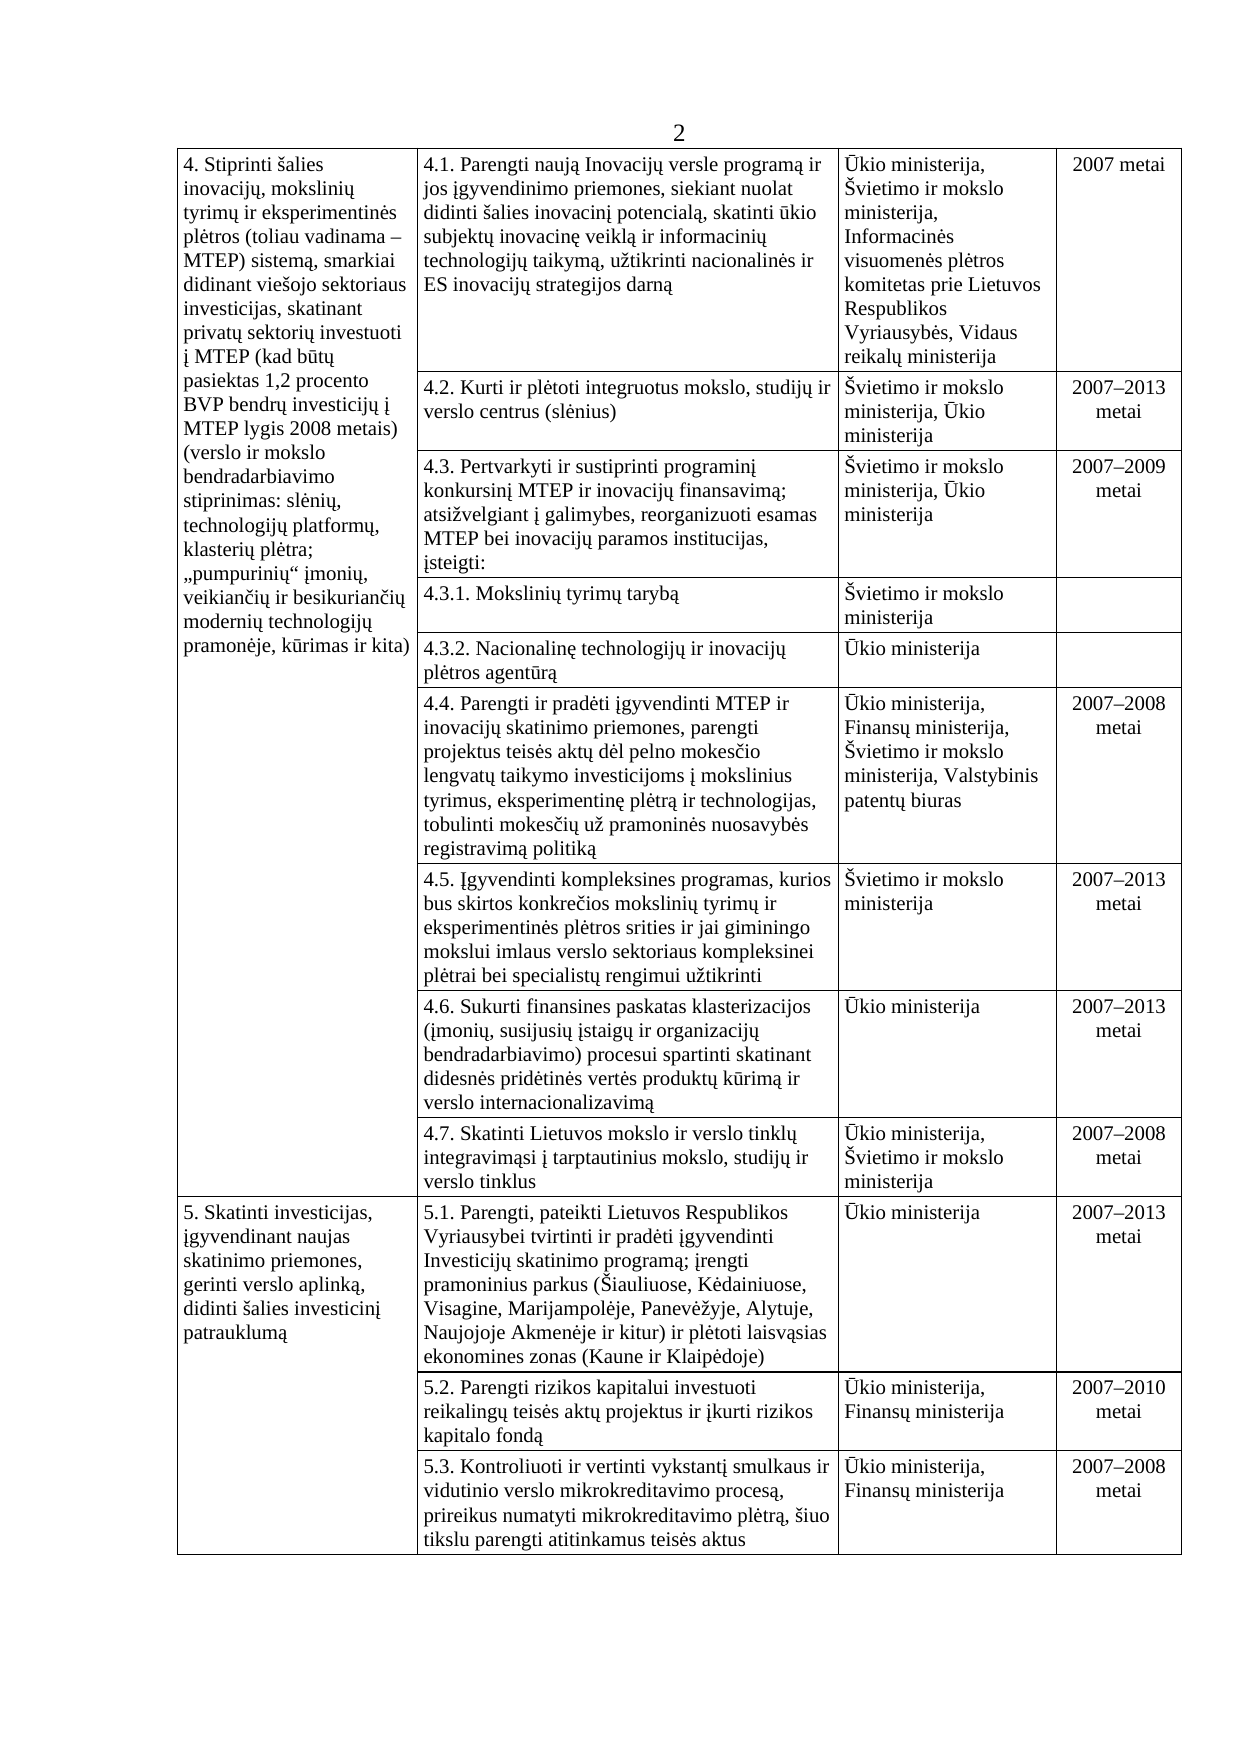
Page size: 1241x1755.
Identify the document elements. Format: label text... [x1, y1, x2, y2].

table_cell 4.6. Sukurti finansines paskatas klasterizacijos (įmonių, susijusių įstaigų ir organizacijų bendradarbiavimo) procesui spartinti skatinant didesnės pridėtinės vertės produktų kūrimą ir verslo internacionalizavimą [418, 991, 838, 1117]
table_cell 5.2. Parengti rizikos kapitalui investuoti reikalingų teisės aktų projektus ir įkurti rizikos kapitalo fondą [418, 1373, 838, 1450]
table_cell Ūkio ministerija [839, 633, 1056, 687]
table_cell 2007–2010 metai [1057, 1373, 1181, 1450]
table_cell 5. Skatinti investicijas, įgyvendinant naujas skatinimo priemones, gerinti verslo aplinką, didinti šalies investicinį patrauklumą [178, 1197, 417, 1553]
table_cell Ūkio ministerija, Finansų ministerija, Švietimo ir mokslo ministerija, Valstybinis patentų biuras [839, 688, 1056, 863]
table_cell 2007–2013 metai [1057, 1197, 1181, 1371]
table_cell 2007–2009 metai [1057, 451, 1181, 577]
table_cell 4.4. Parengti ir pradėti įgyvendinti MTEP ir inovacijų skatinimo priemones, parengti projektus teisės aktų dėl pelno mokesčio lengvatų taikymo investicijoms į mokslinius tyrimus, eksperimentinę plėtrą ir technologijas, tobulinti mokesčių už pramoninės nuosavybės registravimą politiką [418, 688, 838, 863]
table_cell 4.1. Parengti naują Inovacijų versle programą ir jos įgyvendinimo priemones, siekiant nuolat didinti šalies inovacinį potencialą, skatinti ūkio subjektų inovacinę veiklą ir informacinių technologijų taikymą, užtikrinti nacionalinės ir ES inovacijų strategijos darną [418, 149, 838, 371]
table_cell 4.3.2. Nacionalinę technologijų ir inovacijų plėtros agentūrą [418, 633, 838, 687]
table_cell 2007 metai [1057, 149, 1181, 371]
table_cell 5.1. Parengti, pateikti Lietuvos Respublikos Vyriausybei tvirtinti ir pradėti įgyvendinti Investicijų skatinimo programą; įrengti pramoninius parkus (Šiauliuose, Kėdainiuose, Visagine, Marijampolėje, Panevėžyje, Alytuje, Naujojoje Akmenėje ir kitur) ir plėtoti laisvąsias ekonomines zonas (Kaune ir Klaipėdoje) [418, 1197, 838, 1371]
table_cell 2007–2008 metai [1057, 1451, 1181, 1553]
table_cell [1057, 578, 1181, 632]
table_cell 4.7. Skatinti Lietuvos mokslo ir verslo tinklų integravimąsi į tarptautinius mokslo, studijų ir verslo tinklus [418, 1118, 838, 1196]
table_cell 5.3. Kontroliuoti ir vertinti vykstantį smulkaus ir vidutinio verslo mikrokreditavimo procesą, prireikus numatyti mikrokreditavimo plėtrą, šiuo tikslu parengti atitinkamus teisės aktus [418, 1451, 838, 1553]
table_cell 4.2. Kurti ir plėtoti integruotus mokslo, studijų ir verslo centrus (slėnius) [418, 372, 838, 450]
table_cell 4.5. Įgyvendinti kompleksines programas, kurios bus skirtos konkrečios mokslinių tyrimų ir eksperimentinės plėtros srities ir jai giminingo mokslui imlaus verslo sektoriaus kompleksinei plėtrai bei specialistų rengimui užtikrinti [418, 864, 838, 990]
table_cell Ūkio ministerija [839, 991, 1056, 1117]
table_cell 2007–2013 metai [1057, 864, 1181, 990]
table_cell Švietimo ir mokslo ministerija [839, 578, 1056, 632]
table_cell Ūkio ministerija, Finansų ministerija [839, 1451, 1056, 1553]
table_cell Švietimo ir mokslo ministerija, Ūkio ministerija [839, 451, 1056, 577]
table_cell 2007–2008 metai [1057, 1118, 1181, 1196]
table_cell 2007–2008 metai [1057, 688, 1181, 863]
table_cell Švietimo ir mokslo ministerija [839, 864, 1056, 990]
table_cell [1057, 633, 1181, 687]
table_cell 4.3.1. Mokslinių tyrimų tarybą [418, 578, 838, 632]
table_cell Ūkio ministerija, Finansų ministerija [839, 1373, 1056, 1450]
table_cell 4.3. Pertvarkyti ir sustiprinti programinį konkursinį MTEP ir inovacijų finansavimą; atsižvelgiant į galimybes, reorganizuoti esamas MTEP bei inovacijų paramos institucijas, įsteigti: [418, 451, 838, 577]
table_cell 2007–2013 metai [1057, 991, 1181, 1117]
table_cell 2007–2013 metai [1057, 372, 1181, 450]
table_cell Ūkio ministerija, Švietimo ir mokslo ministerija, Informacinės visuomenės plėtros komitetas prie Lietuvos Respublikos Vyriausybės, Vidaus reikalų ministerija [839, 149, 1056, 371]
table_cell Švietimo ir mokslo ministerija, Ūkio ministerija [839, 372, 1056, 450]
table_cell Ūkio ministerija, Švietimo ir mokslo ministerija [839, 1118, 1056, 1196]
table_cell Ūkio ministerija [839, 1197, 1056, 1371]
table_cell 4. Stiprinti šalies inovacijų, mokslinių tyrimų ir eksperimentinės plėtros (toliau vadinama – MTEP) sistemą, smarkiai didinant viešojo sektoriaus investicijas, skatinant privatų sektorių investuoti į MTEP (kad būtų pasiektas 1,2 procento BVP bendrų investicijų į MTEP lygis 2008 metais) (verslo ir mokslo bendradarbiavimo stiprinimas: slėnių, technologijų platformų, klasterių plėtra; „pumpurinių“ įmonių, veikiančių ir besikuriančių modernių technologijų pramonėje, kūrimas ir kita) [178, 149, 417, 1196]
